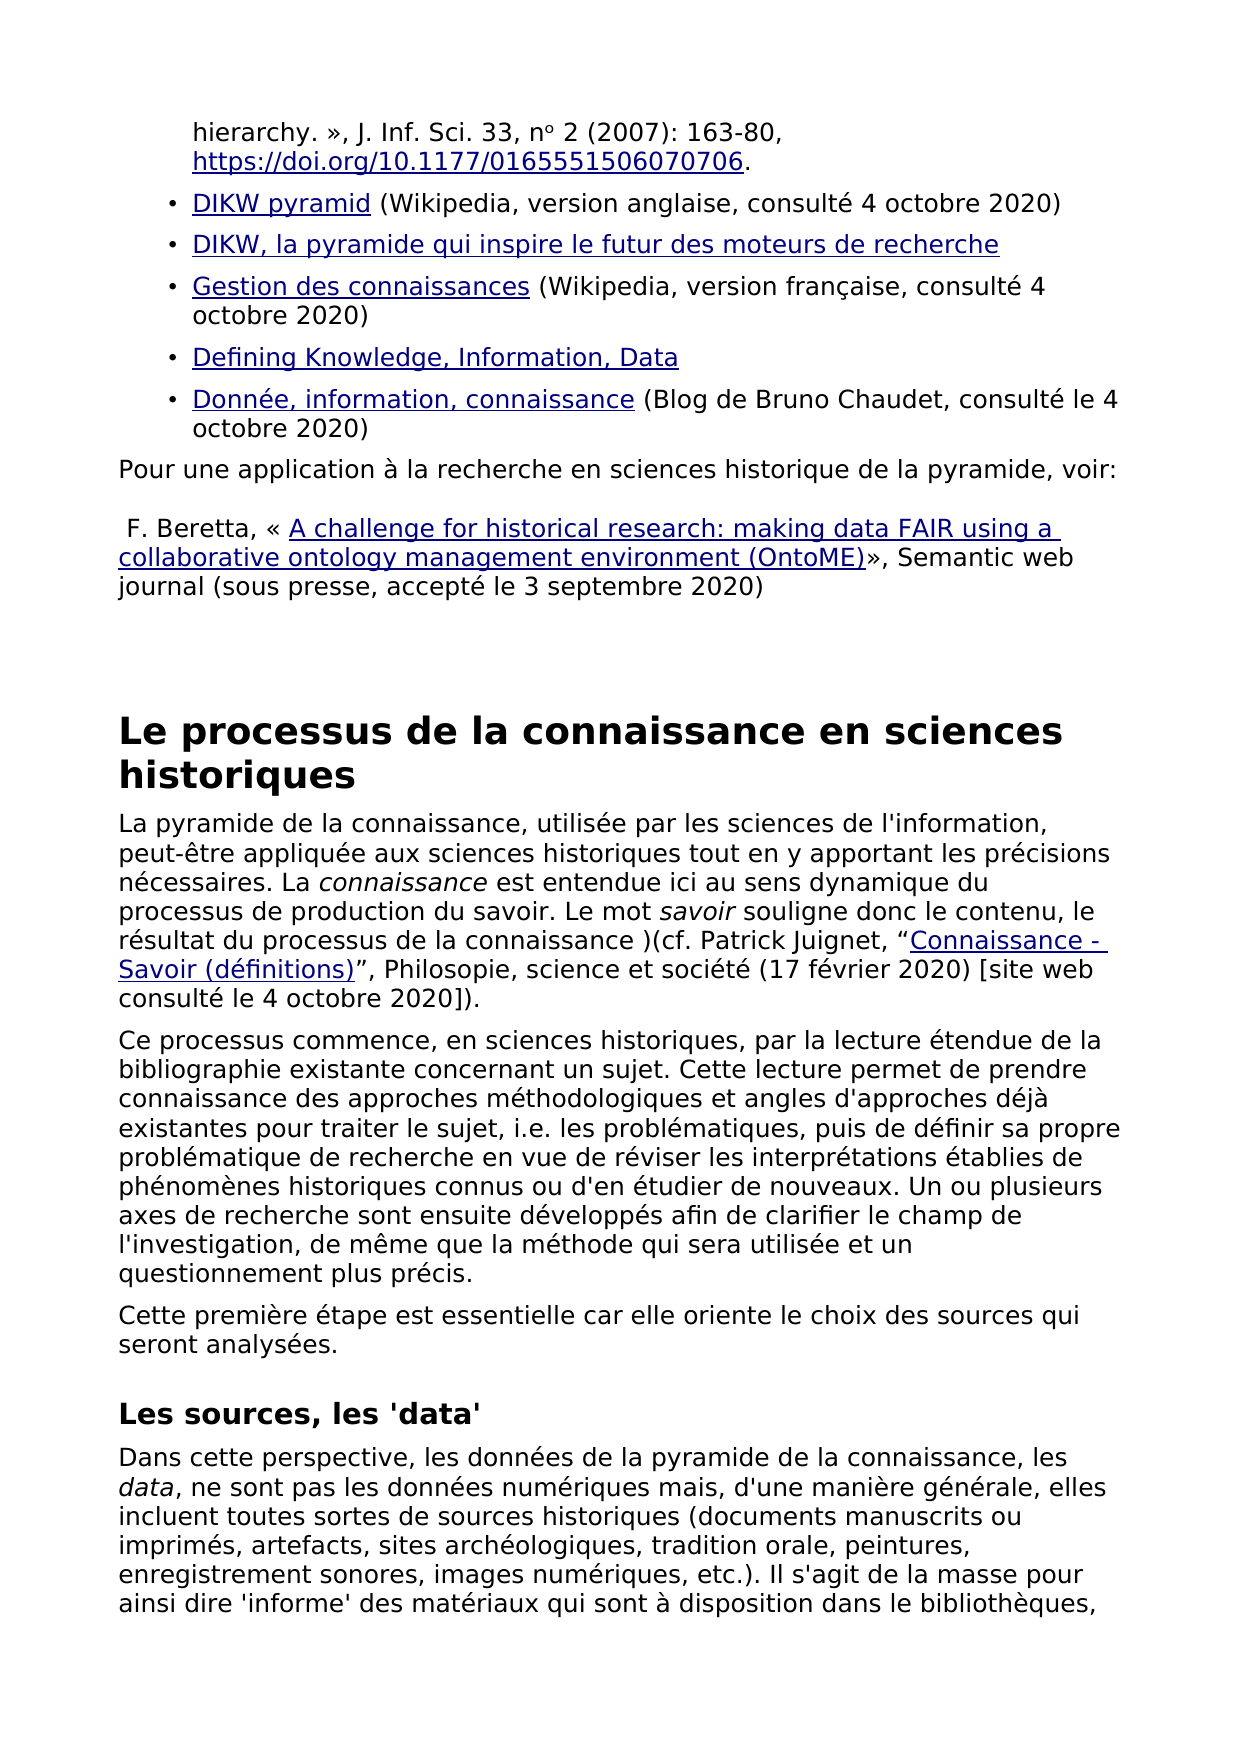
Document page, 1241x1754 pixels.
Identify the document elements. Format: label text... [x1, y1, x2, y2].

list Gestion des connaissances (Wikipedia, version française, consulté 4 octobre 2020) [177, 272, 1122, 331]
list Donnée, information, connaissance (Blog de Bruno Chaudet, consulté le 4 octobre 2020) [177, 385, 1122, 443]
list hierarchy. », J. Inf. Sci. 33, nᵒ 2 (2007): 163‑80, https://doi.org/10.1177/0165551506070706. [177, 118, 1122, 176]
text La pyramide de la connaissance, utilisée par les sciences de l'information, peut-être appliquée aux sciences historiques tout en y apportant les précisions nécessaires. La connaissance est entendue ici au sens dynamique du processus de production du savoir. Le mot savoir souligne donc le contenu, le résultat du processus de la connaissance )(cf. Patrick Juignet, “Connaissance - Savoir (définitions)”, Philosopie, science et société (17 février 2020) [site web consulté le 4 octobre 2020]). [118, 809, 1122, 1014]
subtitle Le processus de la connaissance en sciences historiques [118, 710, 1122, 797]
text Cette première étape est essentielle car elle oriente le choix des sources qui seront analysées. [118, 1301, 1122, 1359]
text Dans cette perspective, les données de la pyramide de la connaissance, les data, ne sont pas les données numériques mais, d'une manière générale, elles incluent toutes sortes de sources historiques (documents manuscrits ou imprimés, artefacts, sites archéologiques, tradition orale, peintures, enregistrement sonores, images numériques, etc.). Il s'agit de la masse pour ainsi dire 'informe' des matériaux qui sont à disposition dans le bibliothèques, [118, 1443, 1122, 1618]
list DIKW, la pyramide qui inspire le futur des moteurs de recherche [177, 231, 1122, 260]
text Ce processus commence, en sciences historiques, par la lecture étendue de la bibliographie existante concernant un sujet. Cette lecture permet de prendre connaissance des approches méthodologiques et angles d'approches déjà existantes pour traiter le sujet, i.e. les problématiques, puis de définir sa propre problématique de recherche en vue de réviser les interprétations établies de phénomènes historiques connus ou d'en étudier de nouveaux. Un ou plusieurs axes de recherche sont ensuite développés afin de clarifier le champ de l'investigation, de même que la méthode qui sera utilisée et un questionnement plus précis. [118, 1026, 1122, 1289]
subtitle Les sources, les 'data' [118, 1397, 1122, 1431]
text Pour une application à la recherche en sciences historique de la pyramide, voir: F. Beretta, « A challenge for historical research: making data FAIR using a collaborative ontology management environment (OntoME)», Semantic web journal (sous presse, accepté le 3 septembre 2020) [118, 456, 1122, 601]
list DIKW pyramid (Wikipedia, version anglaise, consulté 4 octobre 2020) [177, 189, 1122, 218]
list Defining Knowledge, Information, Data [177, 343, 1122, 372]
